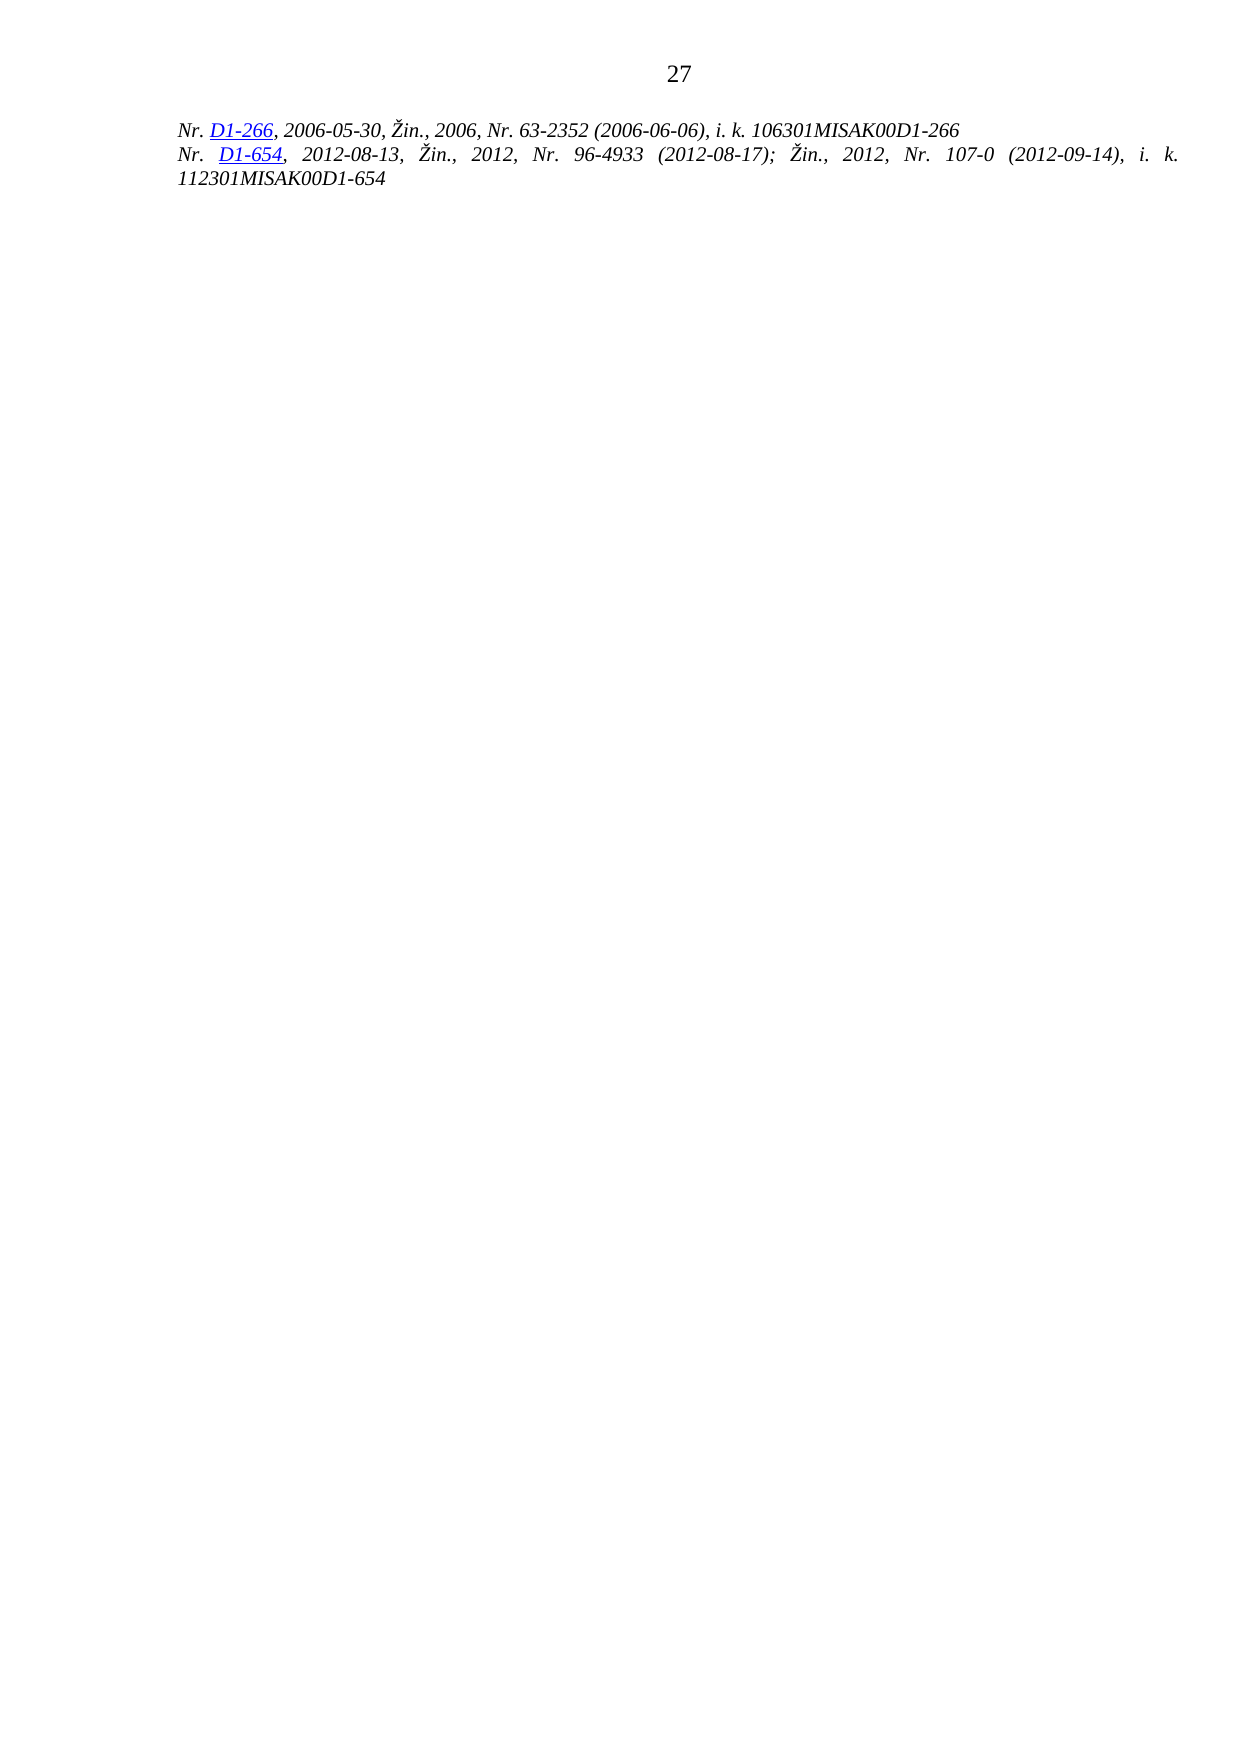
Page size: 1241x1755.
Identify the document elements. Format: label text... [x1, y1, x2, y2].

text Nr. D1-266, 2006-05-30, Žin., 2006, Nr. 63-2352 (2006-06-06), i. k. 106301MISAK00D1-266 [177, 118, 1181, 142]
text Nr. D1-654, 2012-08-13, Žin., 2012, Nr. 96-4933 (2012-08-17); Žin., 2012, Nr. 107-0 (2012-09-14), i. k. 112301MISAK00D1-654 [177, 142, 1181, 190]
